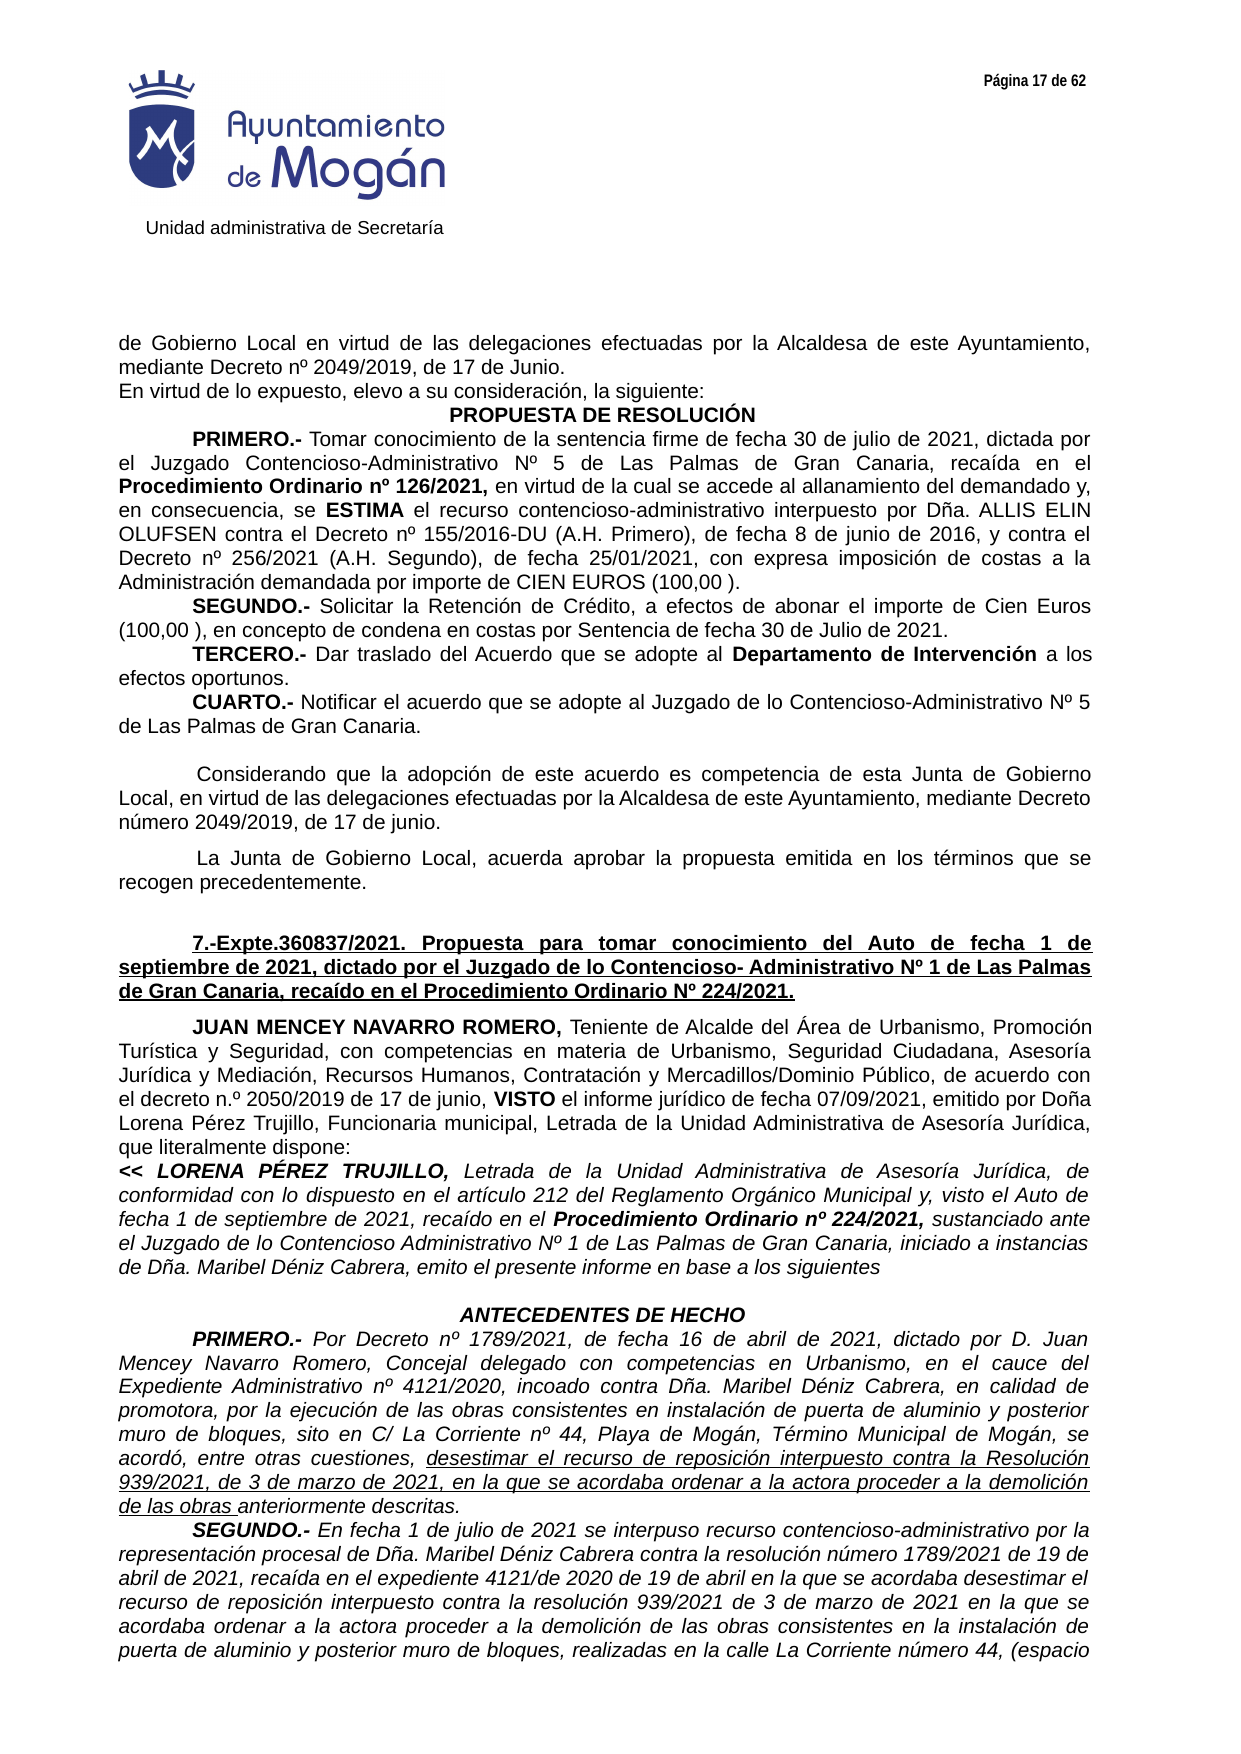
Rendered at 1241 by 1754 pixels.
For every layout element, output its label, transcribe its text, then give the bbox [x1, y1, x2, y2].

text PRIMERO.- Por Decreto nº 1789/2021, de fecha 16 de abril de 2021, dictado por D. Juan Mencey Navarro Romero, Concejal delegado con competencias en Urbanismo, en el cauce del Expediente Administrativo nº 4121/2020, incoado contra Dña. Maribel Déniz Cabrera, en calidad de promotora, por la ejecución de las obras consistentes en instalación de puerta de aluminio y posterior muro de bloques, sito en C/ La Corriente nº 44, Playa de Mogán, Término Municipal de Mogán, se acordó, entre otras cuestiones, desestimar el recurso de reposición interpuesto contra la Resolución 939/2021, de 3 de marzo de 2021, en la que se acordaba ordenar a la actora proceder a la demolición de las obras anteriormente descritas. [118, 1326, 1092, 1518]
text PRIMERO.- Tomar conocimiento de la sentencia firme de fecha 30 de julio de 2021, dictada por el Juzgado Contencioso-Administrativo Nº 5 de Las Palmas de Gran Canaria, recaída en el Procedimiento Ordinario nº 126/2021, en virtud de la cual se accede al allanamiento del demandado y, en consecuencia, se ESTIMA el recurso contencioso-administrativo interpuesto por Dña. ALLIS ELIN OLUFSEN contra el Decreto nº 155/2016-DU (A.H. Primero), de fecha 8 de junio de 2016, y contra el Decreto nº 256/2021 (A.H. Segundo), de fecha 25/01/2021, con expresa imposición de costas a la Administración demandada por importe de CIEN EUROS (100,00 ). [118, 426, 1092, 594]
text Considerando que la adopción de este acuerdo es competencia de esta Junta de Gobierno Local, en virtud de las delegaciones efectuadas por la Alcaldesa de este Ayuntamiento, mediante Decreto número 2049/2019, de 17 de junio. [118, 762, 1092, 834]
text CUARTO.- Notificar el acuerdo que se adopte al Juzgado de lo Contencioso-Administrativo Nº 5 de Las Palmas de Gran Canaria. [118, 690, 1092, 738]
text En virtud de lo expuesto, elevo a su consideración, la siguiente: [118, 378, 1092, 402]
text PROPUESTA DE RESOLUCIÓN [118, 402, 1092, 426]
text La Junta de Gobierno Local, acuerda aprobar la propuesta emitida en los términos que se recogen precedentemente. [118, 846, 1092, 894]
text ANTECEDENTES DE HECHO [118, 1302, 1092, 1326]
text << LORENA PÉREZ TRUJILLO, Letrada de la Unidad Administrativa de Asesoría Jurídica, de conformidad con lo dispuesto en el artículo 212 del Reglamento Orgánico Municipal y, visto el Auto de fecha 1 de septiembre de 2021, recaído en el Procedimiento Ordinario nº 224/2021, sustanciado ante el Juzgado de lo Contencioso Administrativo Nº 1 de Las Palmas de Gran Canaria, iniciado a instancias de Dña. Maribel Déniz Cabrera, emito el presente informe en base a los siguientes [118, 1159, 1092, 1278]
text JUAN MENCEY NAVARRO ROMERO, Teniente de Alcalde del Área de Urbanismo, Promoción Turística y Seguridad, con competencias en materia de Urbanismo, Seguridad Ciudadana, Asesoría Jurídica y Mediación, Recursos Humanos, Contratación y Mercadillos/Dominio Público, de acuerdo con el decreto n.º 2050/2019 de 17 de junio, VISTO el informe jurídico de fecha 07/09/2021, emitido por Doña Lorena Pérez Trujillo, Funcionaria municipal, Letrada de la Unidad Administrativa de Asesoría Jurídica, que literalmente dispone: [118, 1015, 1092, 1159]
text SEGUNDO.- En fecha 1 de julio de 2021 se interpuso recurso contencioso-administrativo por la representación procesal de Dña. Maribel Déniz Cabrera contra la resolución número 1789/2021 de 19 de abril de 2021, recaída en el expediente 4121/de 2020 de 19 de abril en la que se acordaba desestimar el recurso de reposición interpuesto contra la resolución 939/2021 de 3 de marzo de 2021 en la que se acordaba ordenar a la actora proceder a la demolición de las obras consistentes en la instalación de puerta de aluminio y posterior muro de bloques, realizadas en la calle La Corriente número 44, (espacio [118, 1518, 1092, 1662]
picture [128, 70, 445, 206]
text SEGUNDO.- Solicitar la Retención de Crédito, a efectos de abonar el importe de Cien Euros (100,00 ), en concepto de condena en costas por Sentencia de fecha 30 de Julio de 2021. [118, 594, 1092, 642]
text 7.-Expte.360837/2021. Propuesta para tomar conocimiento del Auto de fecha 1 de septiembre de 2021, dictado por el Juzgado de lo Contencioso- Administrativo Nº 1 de Las Palmas [118, 907, 1092, 976]
text TERCERO.- Dar traslado del Acuerdo que se adopte al Departamento de Intervención a los efectos oportunos. [118, 642, 1092, 690]
text de Gobierno Local en virtud de las delegaciones efectuadas por la Alcaldesa de este Ayuntamiento, mediante Decreto nº 2049/2019, de 17 de Junio. [118, 331, 1092, 378]
text de Gran Canaria, recaído en el Procedimiento Ordinario Nº 224/2021. [118, 977, 1092, 1002]
